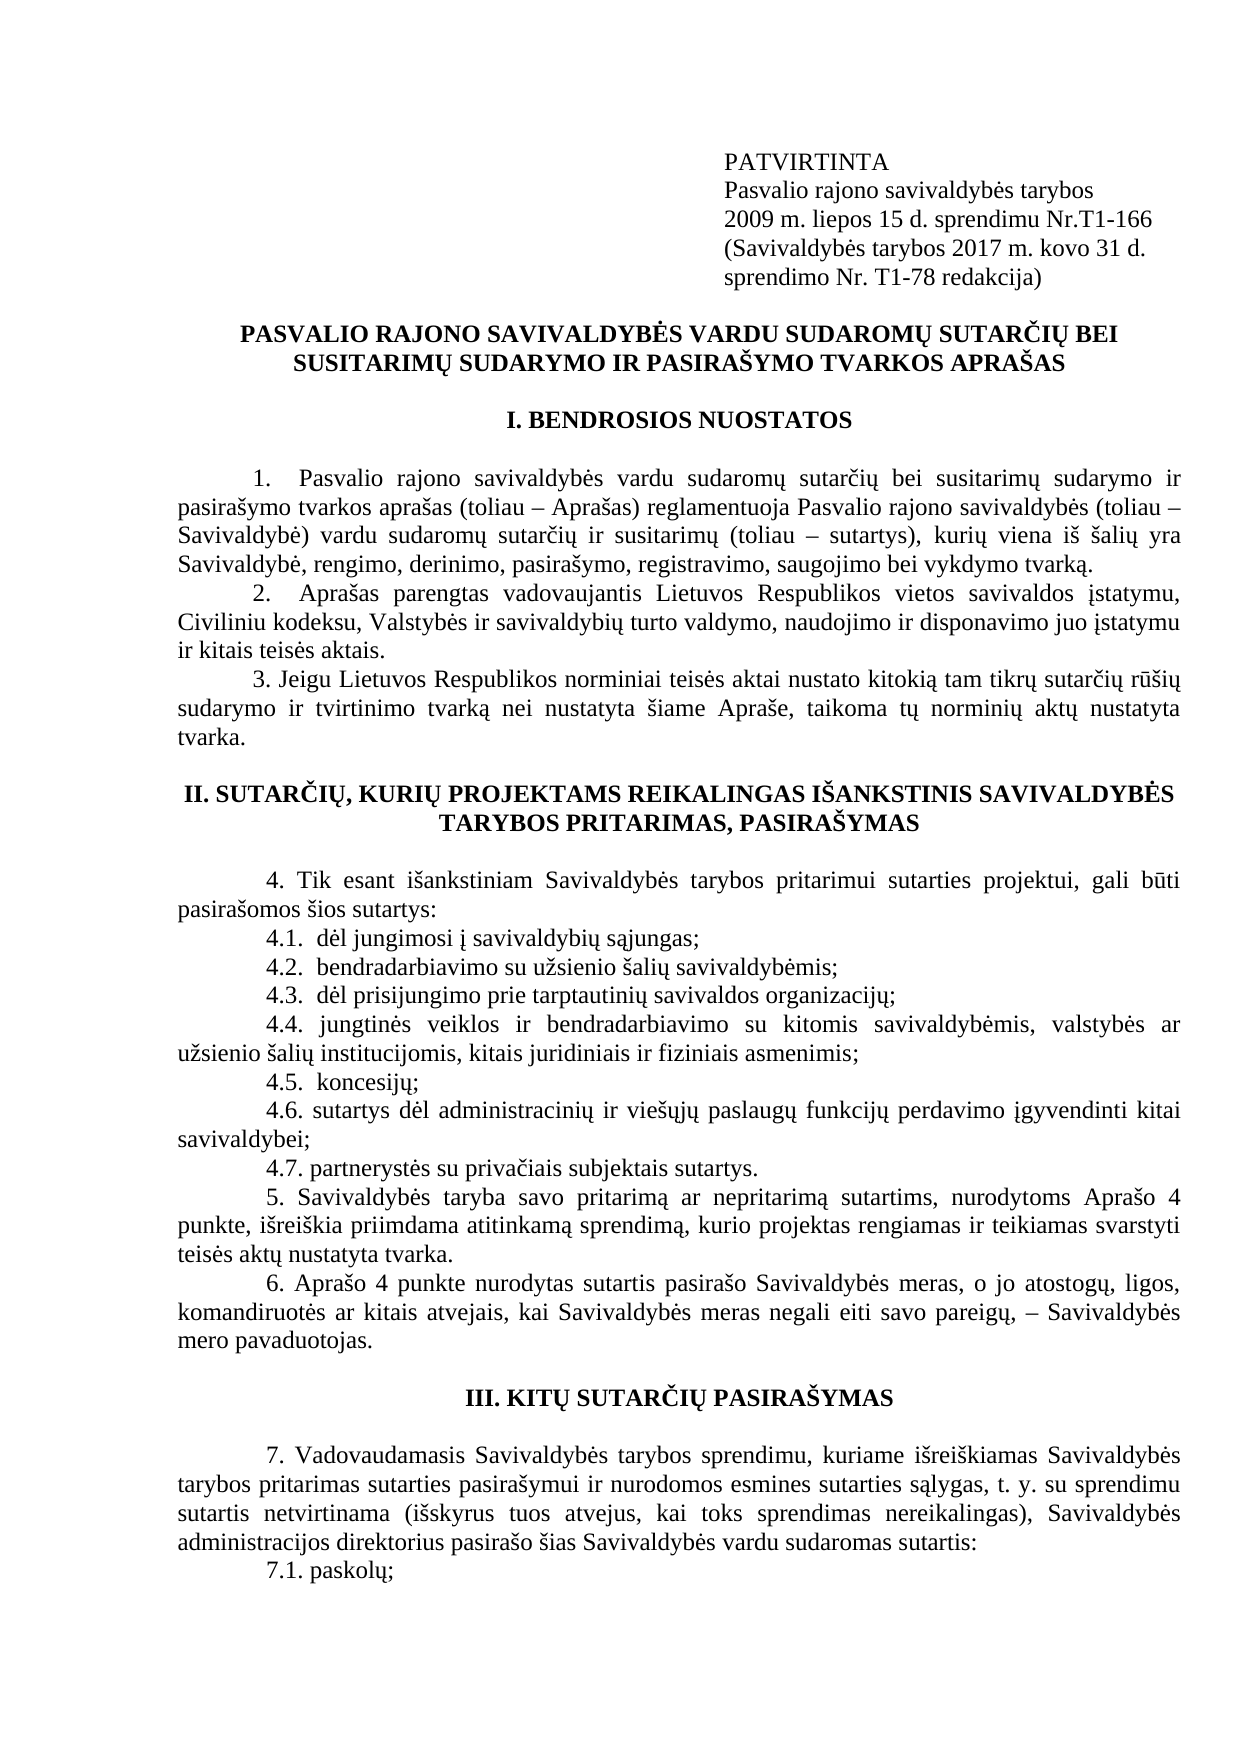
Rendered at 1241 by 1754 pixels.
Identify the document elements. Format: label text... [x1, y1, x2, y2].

text 4. Tik esant išankstiniam Savivaldybės tarybos pritarimui sutarties projektui, gali būti pasirašomos šios sutartys: [177, 866, 1181, 923]
text 4.7. partnerystės su privačiais subjektais sutartys. [177, 1153, 1181, 1182]
text 2. Aprašas parengtas vadovaujantis Lietuvos Respublikos vietos savivaldos įstatymu, Civiliniu kodeksu, Valstybės ir savivaldybių turto valdymo, naudojimo ir disponavimo juo įstatymu ir kitais teisės aktais. [177, 578, 1181, 664]
text 4.5. koncesijų; [177, 1067, 1181, 1096]
subtitle II. SUTARČIŲ, KURIŲ PROJEKTAMS REIKALINGAS IŠANKSTINIS SAVIVALDYBĖS TARYBOS PRITARIMAS, PASIRAŠYMAS [177, 779, 1181, 837]
subtitle PASVALIO RAJONO SAVIVALDYBĖS VARDU SUDAROMŲ SUTARČIŲ BEI SUSITARIMŲ SUDARYMO IR PASIRAŠYMO TVARKOS APRAŠAS [177, 319, 1181, 377]
text (Savivaldybės tarybos 2017 m. kovo 31 d. sprendimo Nr. T1-78 redakcija) [724, 233, 1181, 291]
text 6. Aprašo 4 punkte nurodytas sutartis pasirašo Savivaldybės meras, o jo atostogų, ligos, komandiruotės ar kitais atvejais, kai Savivaldybės meras negali eiti savo pareigų, – Savivaldybės mero pavaduotojas. [177, 1268, 1181, 1354]
text 7. Vadovaudamasis Savivaldybės tarybos sprendimu, kuriame išreiškiamas Savivaldybės tarybos pritarimas sutarties pasirašymui ir nurodomos esmines sutarties sąlygas, t. y. su sprendimu sutartis netvirtinama (išskyrus tuos atvejus, kai toks sprendimas nereikalingas), Savivaldybės administracijos direktorius pasirašo šias Savivaldybės vardu sudaromas sutartis: [177, 1441, 1181, 1556]
text 4.3. dėl prisijungimo prie tarptautinių savivaldos organizacijų; [177, 981, 1181, 1009]
text Pasvalio rajono savivaldybės tarybos [724, 176, 1181, 204]
text III. KITŲ SUTARČIŲ PASIRAŠYMAS [177, 1383, 1181, 1412]
subtitle I. BENDROSIOS NUOSTATOS [177, 406, 1181, 434]
text 4.2. bendradarbiavimo su užsienio šalių savivaldybėmis; [177, 952, 1181, 981]
text PATVIRTINTA [724, 147, 1181, 176]
text 4.6. sutartys dėl administracinių ir viešųjų paslaugų funkcijų perdavimo įgyvendinti kitai savivaldybei; [177, 1096, 1181, 1153]
text 4.1. dėl jungimosi į savivaldybių sąjungas; [177, 923, 1181, 952]
text 1. Pasvalio rajono savivaldybės vardu sudaromų sutarčių bei susitarimų sudarymo ir pasirašymo tvarkos aprašas (toliau – Aprašas) reglamentuoja Pasvalio rajono savivaldybės (toliau – Savivaldybė) vardu sudaromų sutarčių ir susitarimų (toliau – sutartys), kurių viena iš šalių yra Savivaldybė, rengimo, derinimo, pasirašymo, registravimo, saugojimo bei vykdymo tvarką. [177, 463, 1181, 578]
text 7.1. paskolų; [177, 1556, 1181, 1584]
text 4.4. jungtinės veiklos ir bendradarbiavimo su kitomis savivaldybėmis, valstybės ar užsienio šalių institucijomis, kitais juridiniais ir fiziniais asmenimis; [177, 1009, 1181, 1067]
text 2009 m. liepos 15 d. sprendimu Nr.T1-166 [724, 204, 1181, 233]
text 3. Jeigu Lietuvos Respublikos norminiai teisės aktai nustato kitokią tam tikrų sutarčių rūšių sudarymo ir tvirtinimo tvarką nei nustatyta šiame Apraše, taikoma tų norminių aktų nustatyta tvarka. [177, 664, 1181, 751]
text 5. Savivaldybės taryba savo pritarimą ar nepritarimą sutartims, nurodytoms Aprašo 4 punkte, išreiškia priimdama atitinkamą sprendimą, kurio projektas rengiamas ir teikiamas svarstyti teisės aktų nustatyta tvarka. [177, 1182, 1181, 1268]
